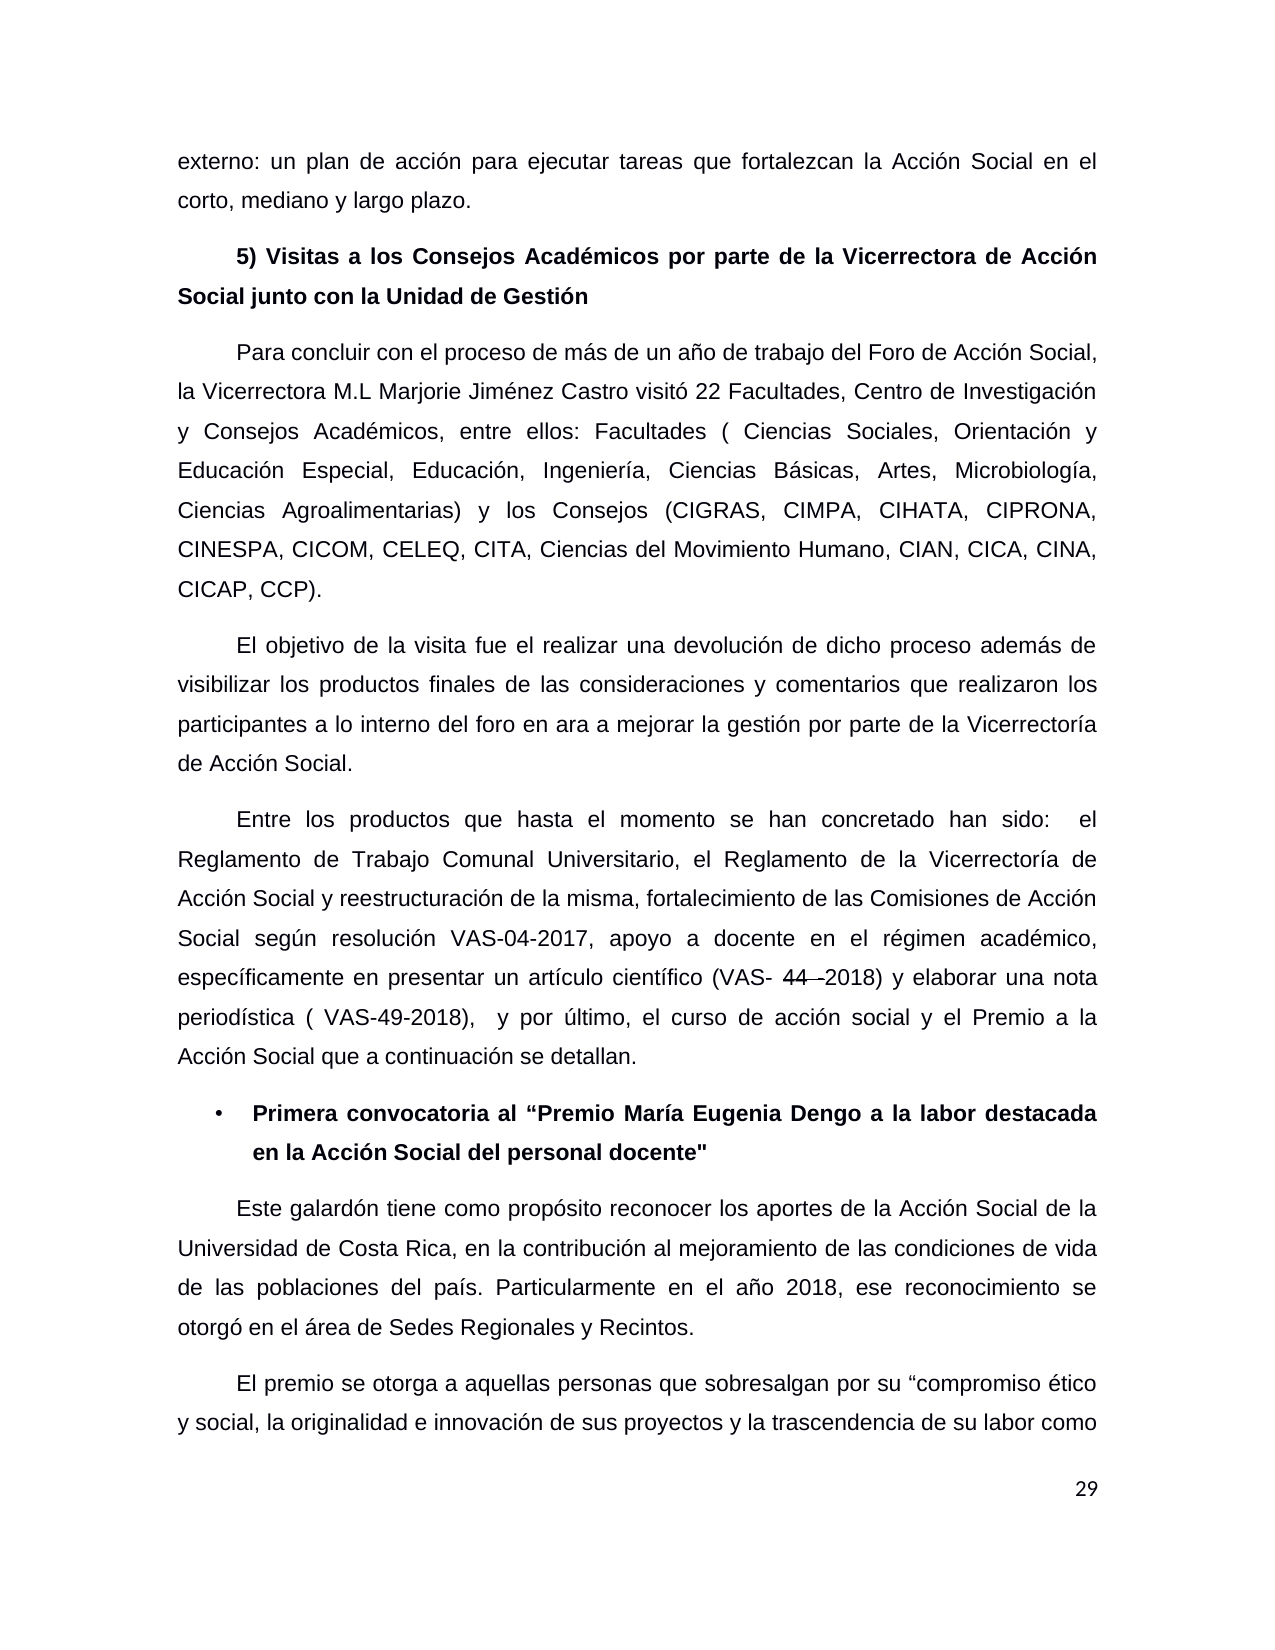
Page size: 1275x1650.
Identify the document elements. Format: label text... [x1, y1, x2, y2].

text Entre los productos que hasta el momento se han concretado han sido: el Reglamento de Trabajo Comunal Universitario, el Reglamento de la Vicerrectoría de Acción Social y reestructuración de la misma, fortalecimiento de las Comisiones de Acción Social según resolución VAS-04-2017, apoyo a docente en el régimen académico, específicamente en presentar un artículo científico (VAS- 44 -2018) y elaborar una nota periodística ( VAS-49-2018), y por último, el curso de acción social y el Premio a la Acción Social que a continuación se detallan. [177, 806, 1098, 1070]
text externo: un plan de acción para ejecutar tareas que fortalezcan la Acción Social en el corto, mediano y largo plazo. [177, 148, 1098, 213]
list Primera convocatoria al “Premio María Eugenia Dengo a la labor destacada en la Acción Social del personal docente" [215, 1099, 1098, 1165]
text Este galardón tiene como propósito reconocer los aportes de la Acción Social de la Universidad de Costa Rica, en la contribución al mejoramiento de las condiciones de vida de las poblaciones del país. Particularmente en el año 2018, ese reconocimiento se otorgó en el área de Sedes Regionales y Recintos. [177, 1195, 1098, 1340]
text Para concluir con el proceso de más de un año de trabajo del Foro de Acción Social, la Vicerrectora M.L Marjorie Jiménez Castro visitó 22 Facultades, Centro de Investigación y Consejos Académicos, entre ellos: Facultades ( Ciencias Sociales, Orientación y Educación Especial, Educación, Ingeniería, Ciencias Básicas, Artes, Microbiología, Ciencias Agroalimentarias) y los Consejos (CIGRAS, CIMPA, CIHATA, CIPRONA, CINESPA, CICOM, CELEQ, CITA, Ciencias del Movimiento Humano, CIAN, CICA, CINA, CICAP, CCP). [177, 339, 1098, 602]
text El objetivo de la visita fue el realizar una devolución de dicho proceso además de visibilizar los productos finales de las consideraciones y comentarios que realizaron los participantes a lo interno del foro en ara a mejorar la gestión por parte de la Vicerrectoría de Acción Social. [177, 632, 1098, 777]
text El premio se otorga a aquellas personas que sobresalgan por su “compromiso ético y social, la originalidad e innovación de sus proyectos y la trascendencia de su labor como [177, 1370, 1098, 1436]
text 5) Visitas a los Consejos Académicos por parte de la Vicerrectora de Acción Social junto con la Unidad de Gestión [177, 243, 1098, 309]
